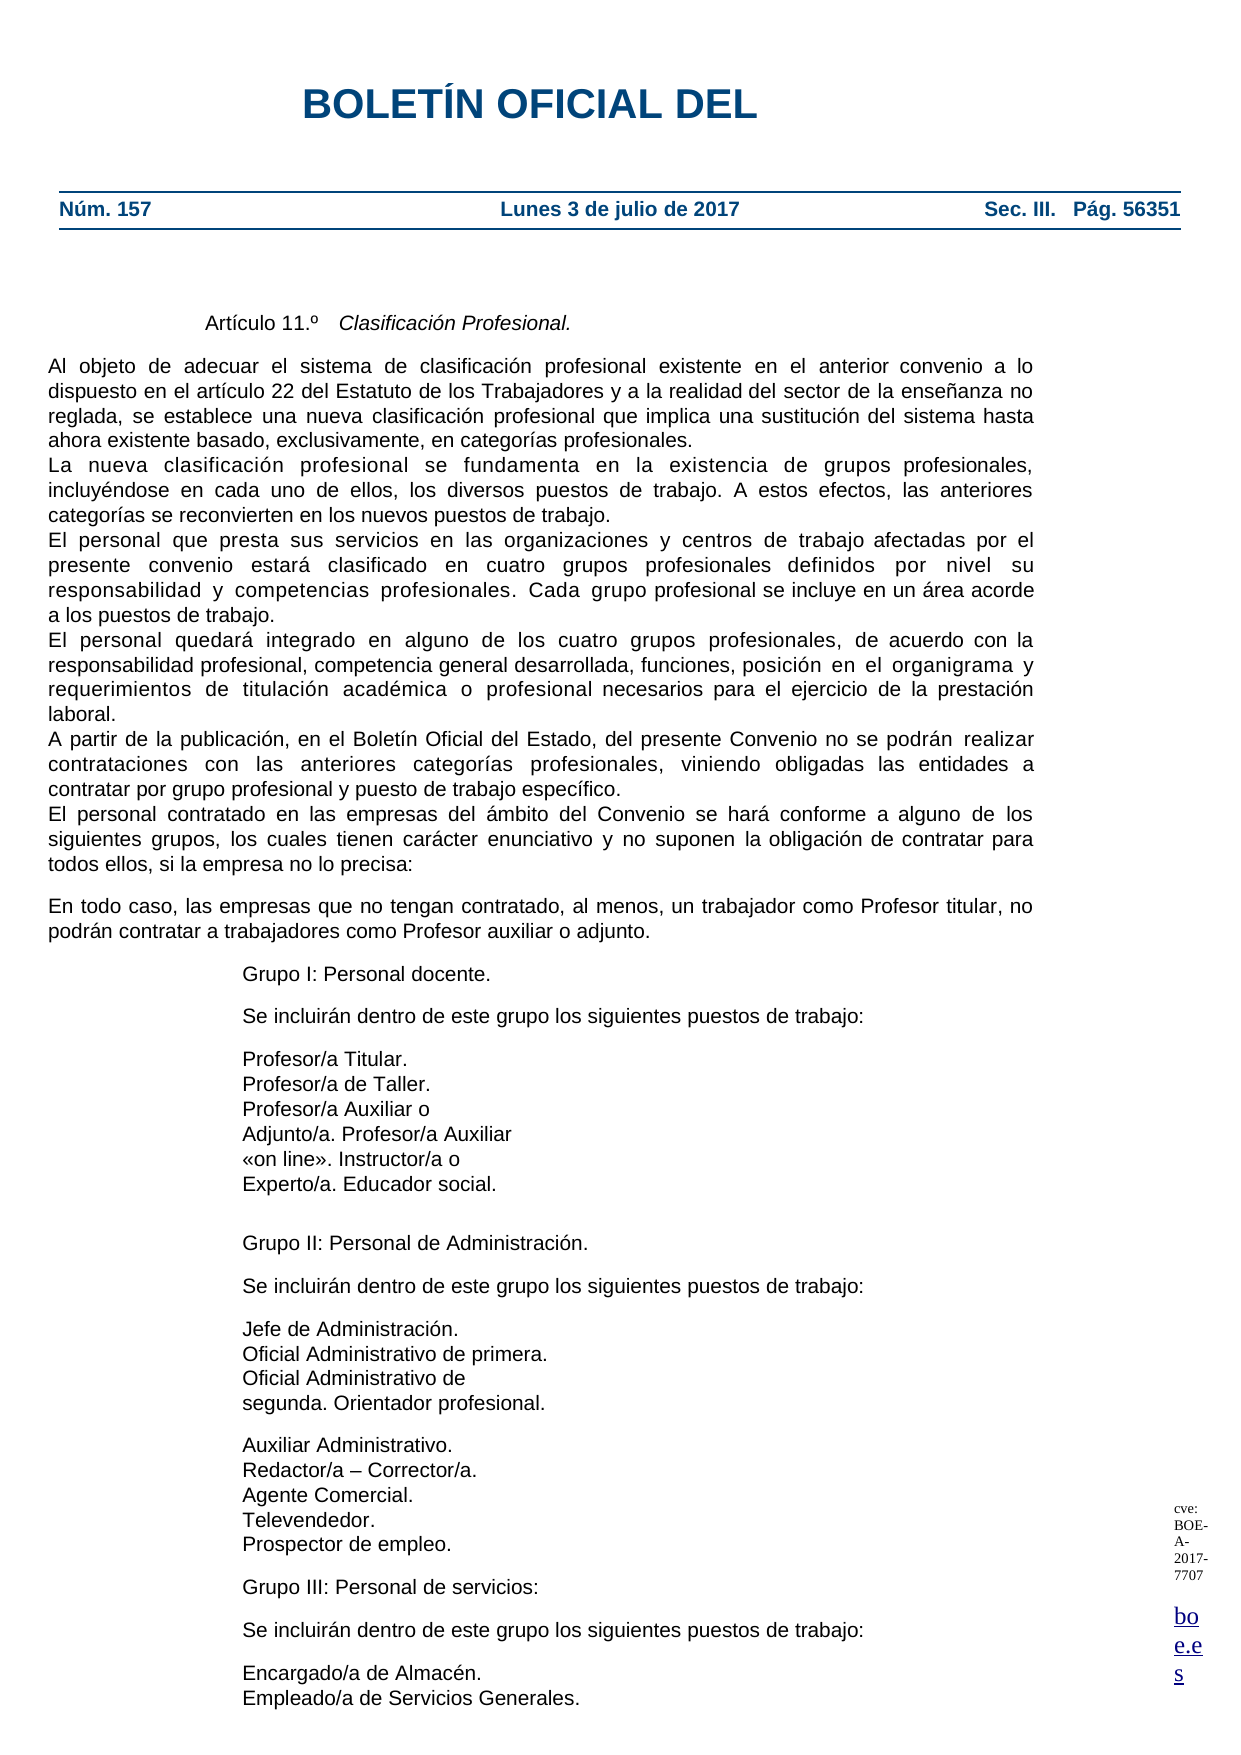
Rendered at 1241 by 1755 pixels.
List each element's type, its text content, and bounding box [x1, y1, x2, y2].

text Grupo III: Personal de servicios: [242, 1575, 1172, 1599]
text Artículo 11.º Clasificación Profesional. [73, 311, 706, 335]
text Al objeto de adecuar el sistema de clasificación profesional existente en el anterior convenio a lo dispuesto en el artículo 22 del Estatuto de los Trabajadores y a la realidad del sector de la enseñanza no reglada, se establece una nueva clasificación profesional que implica una sustitución del sistema hasta ahora existente basado, exclusivamente, en categorías profesionales. [48, 354, 1034, 452]
text El personal quedará integrado en alguno de los cuatro grupos profesionales, de acuerdo con la responsabilidad profesional, competencia general desarrollada, funciones, posición en el organigrama y requerimientos de titulación académica o profesional necesarios para el ejercicio de la prestación laboral. [48, 627, 1034, 726]
text El personal que presta sus servicios en las organizaciones y centros de trabajo afectadas por el presente convenio estará clasificado en cuatro grupos profesionales definidos por nivel su responsabilidad y competencias profesionales. Cada grupo profesional se incluye en un área acorde a los puestos de trabajo. [48, 528, 1034, 627]
text El personal contratado en las empresas del ámbito del Convenio se hará conforme a alguno de los siguientes grupos, los cuales tienen carácter enunciativo y no suponen la obligación de contratar para todos ellos, si la empresa no lo precisa: [48, 802, 1033, 876]
text Auxiliar Administrativo. Redactor/a – Corrector/a. Agente Comercial. Televendedor. Prospector de empleo. [242, 1433, 477, 1556]
text Grupo II: Personal de Administración. [242, 1231, 1192, 1255]
text cve: BOE-A-2017-7707 [1174, 1499, 1208, 1583]
text [1172, 1499, 1208, 1710]
text Grupo I: Personal docente. [242, 962, 1192, 986]
subtitle Núm. 157 Lunes 3 de julio de 2017 Sec. III. Pág. 56351 [59, 197, 1192, 221]
text La nueva clasificación profesional se fundamenta en la existencia de grupos profesionales, incluyéndose en cada uno de ellos, los diversos puestos de trabajo. A estos efectos, las anteriores categorías se reconvierten en los nuevos puestos de trabajo. [48, 453, 1034, 527]
text Oficial Administrativo de primera. Oficial Administrativo de segunda. Orientador profesional. [242, 1341, 556, 1415]
text Se incluirán dentro de este grupo los siguientes puestos de trabajo: Encargado/a de Almacén. [242, 1599, 900, 1684]
text Se incluirán dentro de este grupo los siguientes puestos de trabajo: Profesor/a Titular. [242, 986, 900, 1071]
text Verificable en http://www.boe.es [1174, 1601, 1208, 1710]
text Empleado/a de Servicios Generales. [242, 1685, 1172, 1709]
text En todo caso, las empresas que no tengan contratado, al menos, un trabajador como Profesor titular, no podrán contratar a trabajadores como Profesor auxiliar o adjunto. [48, 894, 1033, 943]
text Profesor/a de Taller. Profesor/a Auxiliar o Adjunto/a. Profesor/a Auxiliar «on line». Instructor/a o Experto/a. Educador social. [242, 1072, 527, 1196]
text Se incluirán dentro de este grupo los siguientes puestos de trabajo: Jefe de Administración. [242, 1255, 900, 1340]
text A partir de la publicación, en el Boletín Oficial del Estado, del presente Convenio no se podrán realizar contrataciones con las anteriores categorías profesionales, viniendo obligadas las entidades a contratar por grupo profesional y puesto de trabajo específico. [48, 727, 1034, 801]
